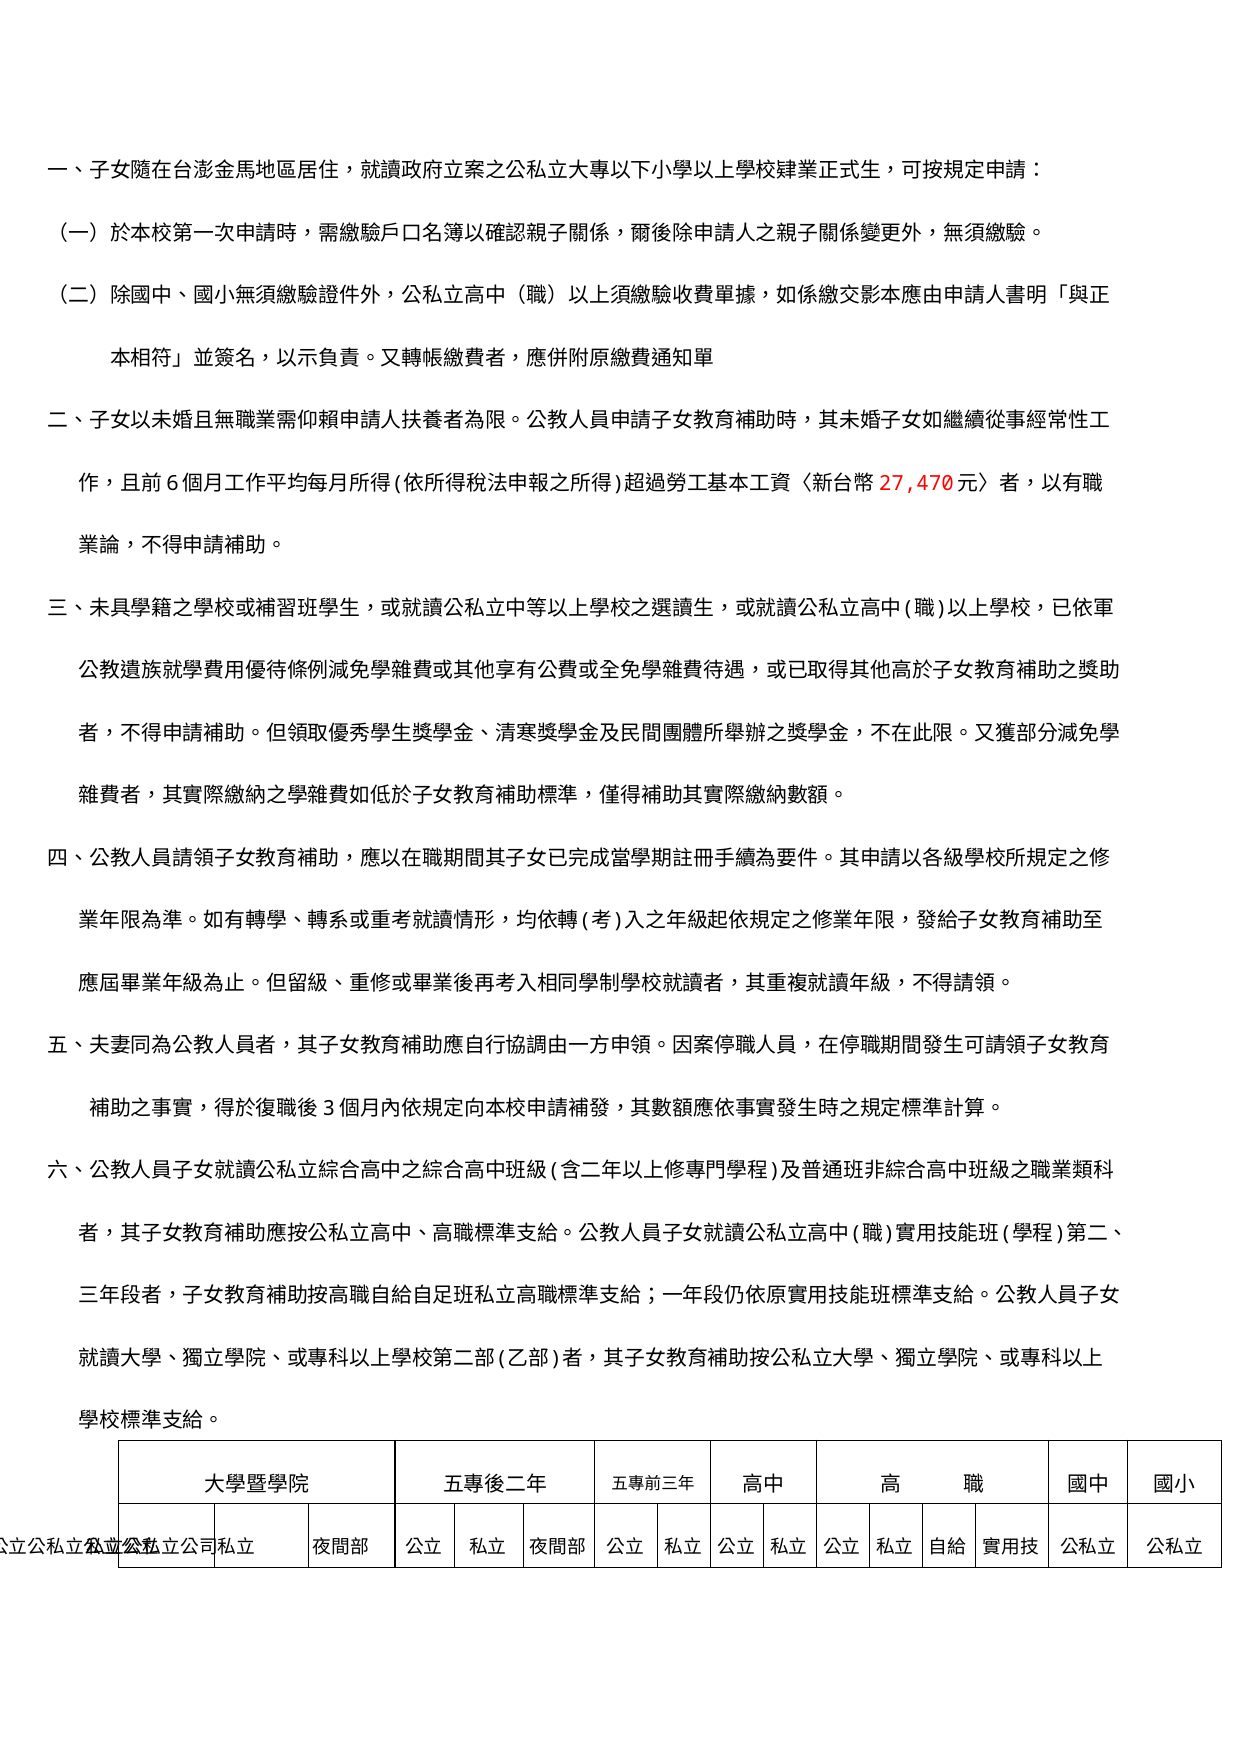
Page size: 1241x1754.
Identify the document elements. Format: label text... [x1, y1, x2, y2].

table_header 高 職 [817, 1441, 1048, 1503]
table_cell 公立 公立 [396, 1504, 454, 1567]
table_cell 夜 夜間部 [309, 1504, 394, 1567]
table_cell 公立 公立 [595, 1504, 657, 1567]
table_header 國中 [1049, 1441, 1127, 1503]
table_cell 公私立 [1049, 1504, 1127, 1567]
table_cell 私立 私立 [658, 1504, 710, 1567]
text 二、子女以未婚且無職業需仰賴申請人扶養者為限。公教人員申請子女教育補助時，其未婚子女如繼續從事經常性工作，且前6個月工作平均每月所得(依所得稅法申報之所得)超過勞工基本工資〈新台幣27,470元〉者，以有職業論，不得申請補助。 [47, 377, 1122, 564]
table_header 高中 [711, 1441, 816, 1503]
table_cell 私立公私立公司私立 [215, 1504, 308, 1567]
table_cell 公立 公立 [711, 1504, 763, 1567]
table_cell 私立 私立 [455, 1504, 523, 1567]
text 四、公教人員請領子女教育補助，應以在職期間其子女已完成當學期註冊手續為要件。其申請以各級學校所規定之修業年限為準。如有轉學、轉系或重考就讀情形，均依轉(考)入之年級起依規定之修業年限，發給子女教育補助至應屆畢業年級為止。但留級、重修或畢業後再考入相同學制學校就讀者，其重複就讀年級，不得請領。 [47, 814, 1122, 1002]
table_cell 私立 私立 [870, 1504, 922, 1567]
table_cell 夜間部 夜間部 [524, 1504, 594, 1567]
text （一）於本校第一次申請時，需繳驗戶口名簿以確認親子關係，爾後除申請人之親子關係變更外，無須繳驗。 [6, 189, 1122, 252]
table_cell 自給自足 自給 [923, 1504, 975, 1567]
table_header 國小 [1128, 1441, 1221, 1503]
table_cell 公私立 [1128, 1504, 1221, 1567]
text 一、子女隨在台澎金馬地區居住，就讀政府立案之公私立大專以下小學以上學校肄業正式生，可按規定申請： [6, 127, 1122, 189]
text 五、夫妻同為公教人員者，其子女教育補助應自行協調由一方申領。因案停職人員，在停職期間發生可請領子女教育補助之事實，得於復職後3個月內依規定向本校申請補發，其數額應依事實發生時之規定標準計算。 [47, 1002, 1122, 1127]
table_cell 私立 私立 [764, 1504, 816, 1567]
table_cell 實用技能 實用技 [976, 1504, 1048, 1567]
text （二）除國中、國小無須繳驗證件外，公私立高中（職）以上須繳驗收費單據，如係繳交影本應由申請人書明「與正本相符」並簽名，以示負責。又轉帳繳費者，應併附原繳費通知單 [47, 252, 1122, 377]
table_header 五專前三年 [595, 1441, 710, 1503]
table_header 五專後二年 [396, 1441, 594, 1503]
table_cell 公立公私立公立公立 [119, 1504, 214, 1567]
text 六、公教人員子女就讀公私立綜合高中之綜合高中班級(含二年以上修專門學程)及普通班非綜合高中班級之職業類科者，其子女教育補助應按公私立高中、高職標準支給。公教人員子女就讀公私立高中(職)實用技能班(學程)第二、三年段者，子女教育補助按高職自給自足班私立高職標準支給；一年段仍依原實用技能班標準支給。公教人員子女就讀大學、獨立學院、或專科以上學校第二部(乙部)者，其子女教育補助按公私立大學、獨立學院、或專科以上學校標準支給。 [47, 1127, 1122, 1439]
text 三、未具學籍之學校或補習班學生，或就讀公私立中等以上學校之選讀生，或就讀公私立高中(職)以上學校，已依軍公教遺族就學費用優待條例減免學雜費或其他享有公費或全免學雜費待遇，或已取得其他高於子女教育補助之獎助者，不得申請補助。但領取優秀學生獎學金、清寒獎學金及民間團體所舉辦之獎學金，不在此限。又獲部分減免學雜費者，其實際繳納之學雜費如低於子女教育補助標準，僅得補助其實際繳納數額。 [47, 564, 1122, 814]
table_header 大學暨學院 [119, 1441, 394, 1503]
table_cell 公立 公立 [817, 1504, 869, 1567]
